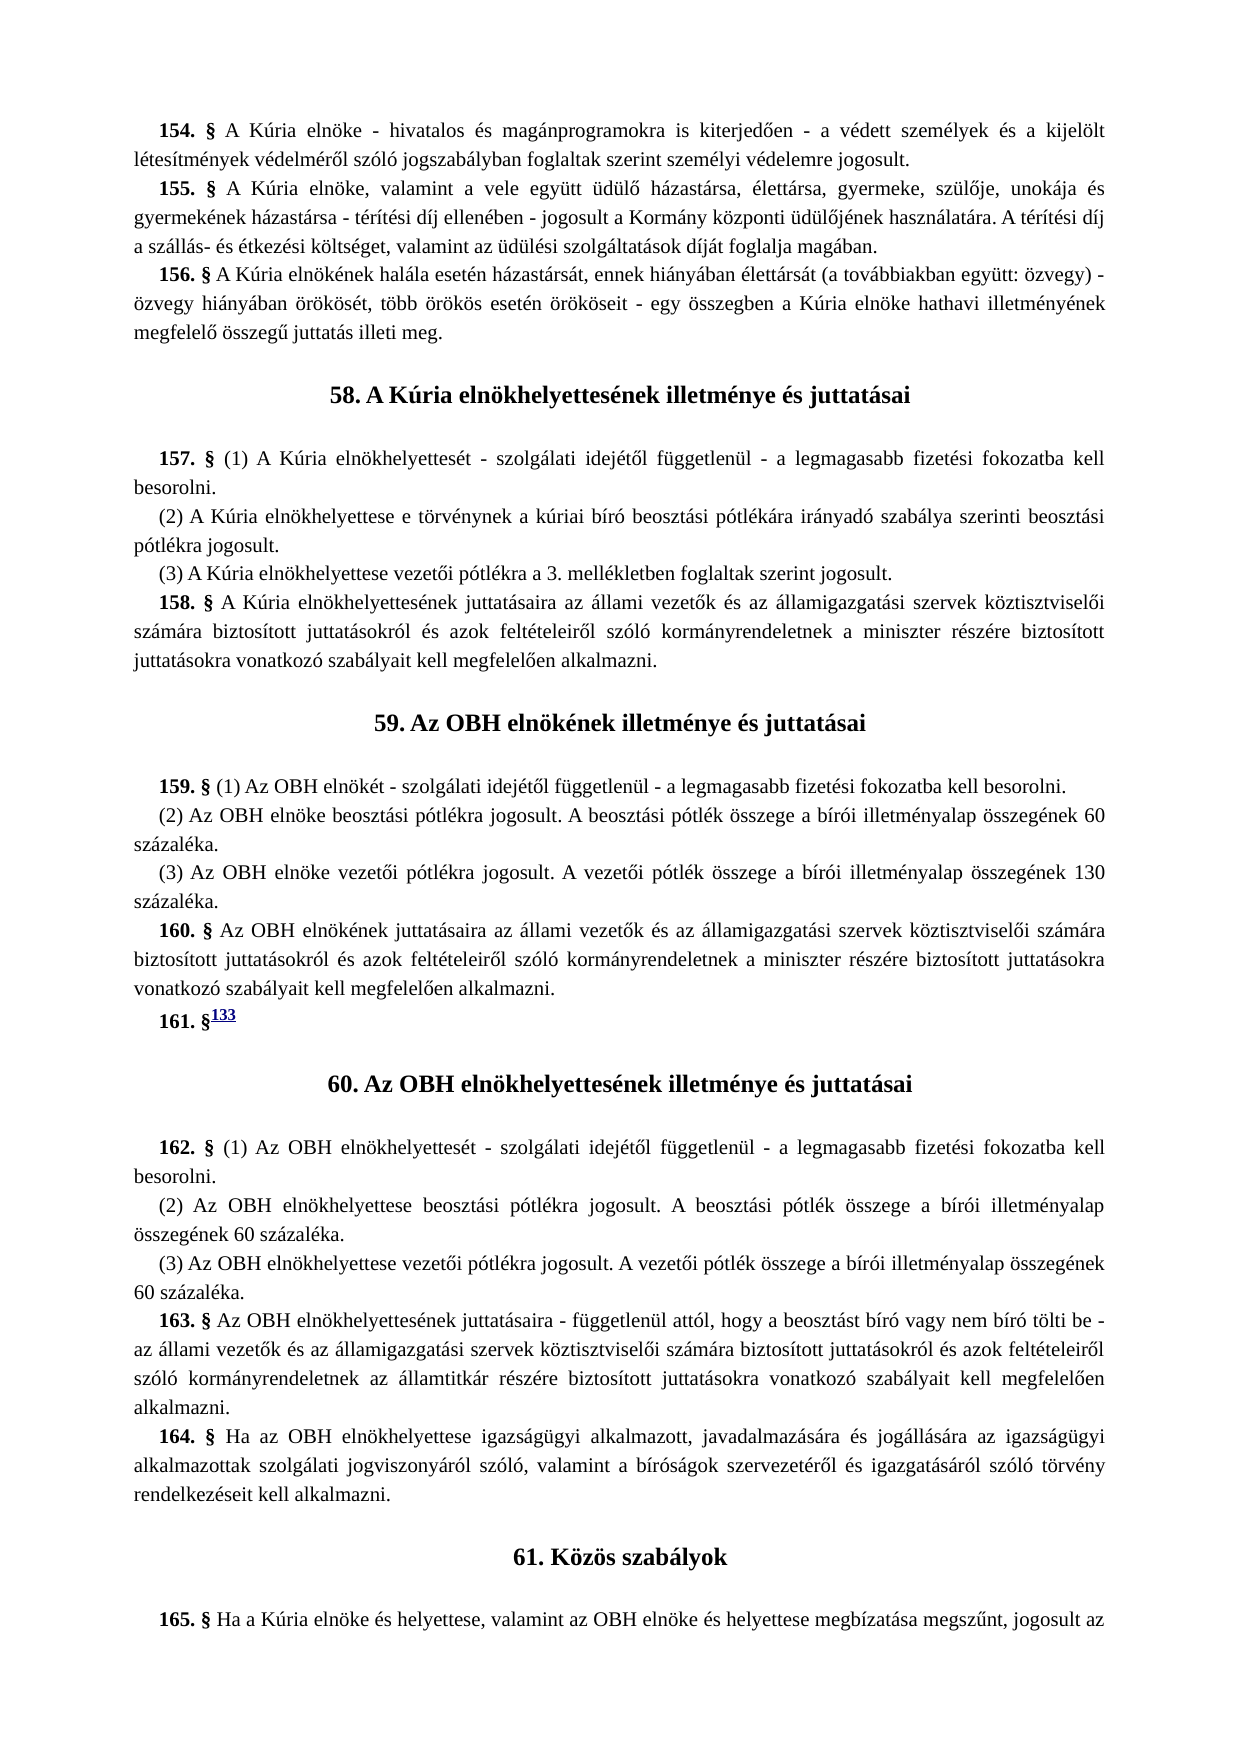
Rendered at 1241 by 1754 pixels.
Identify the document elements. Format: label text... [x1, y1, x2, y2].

text (3) Az OBH elnökhelyettese vezetői pótlékra jogosult. A vezetői pótlék összege a bírói illetményalap összegének 60 százaléka. [134, 1251, 1106, 1304]
text (2) Az OBH elnöke beosztási pótlékra jogosult. A beosztási pótlék összege a bírói illetményalap összegének 60 százaléka. [134, 803, 1106, 856]
text 161. §133 [134, 1004, 1106, 1033]
text (3) A Kúria elnökhelyettese vezetői pótlékra a 3. mellékletben foglaltak szerint jogosult. [134, 561, 1106, 585]
text (2) A Kúria elnökhelyettese e törvénynek a kúriai bíró beosztási pótlékára irányadó szabálya szerinti beosztási pótlékra jogosult. [134, 504, 1106, 557]
text (2) Az OBH elnökhelyettese beosztási pótlékra jogosult. A beosztási pótlék összege a bírói illetményalap összegének 60 százaléka. [134, 1193, 1106, 1246]
text 156. § A Kúria elnökének halála esetén házastársát, ennek hiányában élettársát (a továbbiakban együtt: özvegy) - özvegy hiányában örökösét, több örökös esetén örököseit - egy összegben a Kúria elnöke hathavi illetményének megfelelő összegű juttatás illeti meg. [134, 262, 1106, 344]
text 58. A Kúria elnökhelyettesének illetménye és juttatásai [134, 380, 1106, 409]
text 160. § Az OBH elnökének juttatásaira az állami vezetők és az államigazgatási szervek köztisztviselői számára biztosított juttatásokról és azok feltételeiről szóló kormányrendeletnek a miniszter részére biztosított juttatásokra vonatkozó szabályait kell megfelelően alkalmazni. [134, 918, 1106, 1000]
text 163. § Az OBH elnökhelyettesének juttatásaira - függetlenül attól, hogy a beosztást bíró vagy nem bíró tölti be - az állami vezetők és az államigazgatási szervek köztisztviselői számára biztosított juttatásokról és azok feltételeiről szóló kormányrendeletnek az államtitkár részére biztosított juttatásokra vonatkozó szabályait kell megfelelően alkalmazni. [134, 1308, 1106, 1419]
text 158. § A Kúria elnökhelyettesének juttatásaira az állami vezetők és az államigazgatási szervek köztisztviselői számára biztosított juttatásokról és azok feltételeiről szóló kormányrendeletnek a miniszter részére biztosított juttatásokra vonatkozó szabályait kell megfelelően alkalmazni. [134, 590, 1106, 672]
text 154. § A Kúria elnöke - hivatalos és magánprogramokra is kiterjedően - a védett személyek és a kijelölt létesítmények védelméről szóló jogszabályban foglaltak szerint személyi védelemre jogosult. [134, 118, 1106, 171]
text 155. § A Kúria elnöke, valamint a vele együtt üdülő házastársa, élettársa, gyermeke, szülője, unokája és gyermekének házastársa - térítési díj ellenében - jogosult a Kormány központi üdülőjének használatára. A térítési díj a szállás- és étkezési költséget, valamint az üdülési szolgáltatások díját foglalja magában. [134, 176, 1106, 258]
text 164. § Ha az OBH elnökhelyettese igazságügyi alkalmazott, javadalmazására és jogállására az igazságügyi alkalmazottak szolgálati jogviszonyáról szóló, valamint a bíróságok szervezetéről és igazgatásáról szóló törvény rendelkezéseit kell alkalmazni. [134, 1424, 1106, 1506]
text 59. Az OBH elnökének illetménye és juttatásai [134, 708, 1106, 737]
text 157. § (1) A Kúria elnökhelyettesét - szolgálati idejétől függetlenül - a legmagasabb fizetési fokozatba kell besorolni. [134, 446, 1106, 499]
text 159. § (1) Az OBH elnökét - szolgálati idejétől függetlenül - a legmagasabb fizetési fokozatba kell besorolni. [134, 774, 1106, 798]
text (3) Az OBH elnöke vezetői pótlékra jogosult. A vezetői pótlék összege a bírói illetményalap összegének 130 százaléka. [134, 860, 1106, 913]
text 165. § Ha a Kúria elnöke és helyettese, valamint az OBH elnöke és helyettese megbízatása megszűnt, jogosult az [134, 1607, 1106, 1631]
text 60. Az OBH elnökhelyettesének illetménye és juttatásai [134, 1069, 1106, 1098]
text 61. Közös szabályok [134, 1542, 1106, 1570]
text 162. § (1) Az OBH elnökhelyettesét - szolgálati idejétől függetlenül - a legmagasabb fizetési fokozatba kell besorolni. [134, 1135, 1106, 1188]
